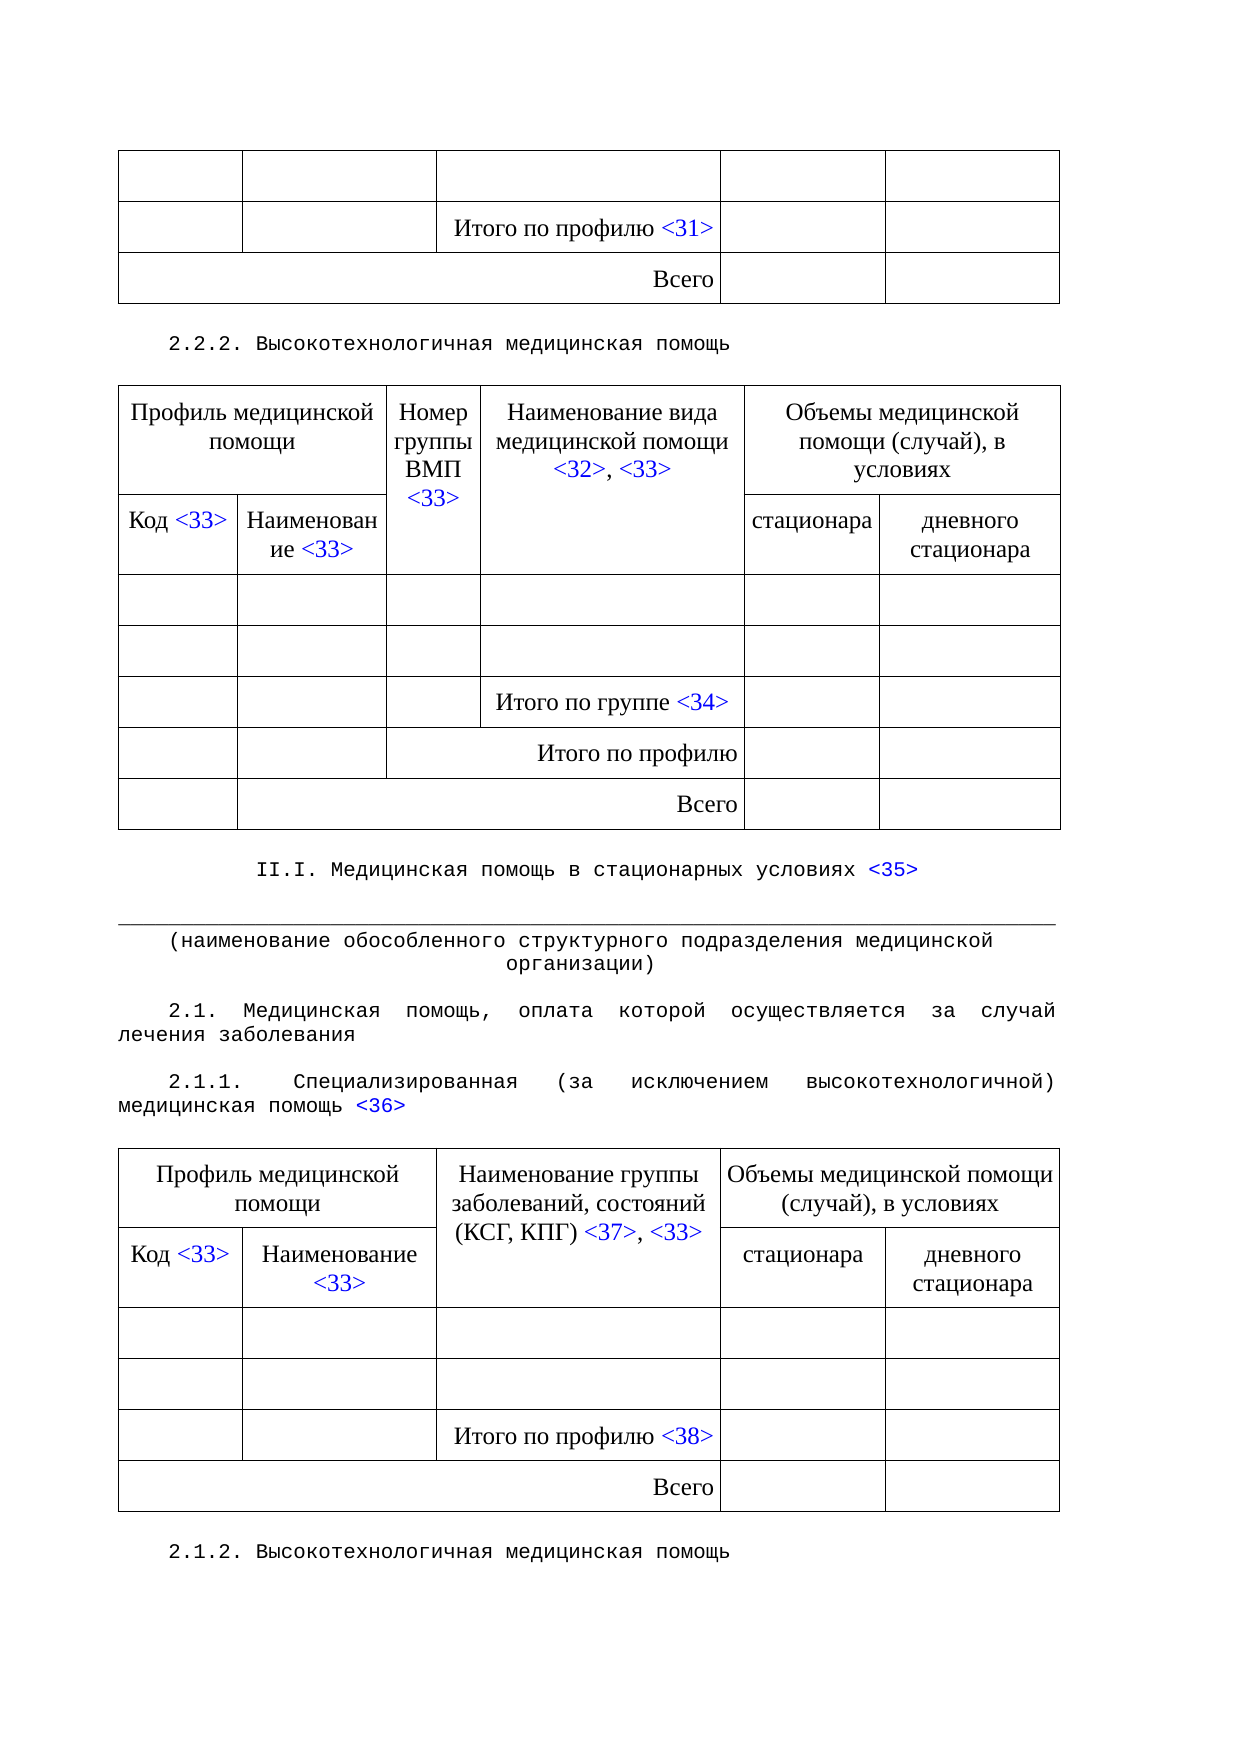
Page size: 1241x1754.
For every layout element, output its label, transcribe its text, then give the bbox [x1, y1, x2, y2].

table_cell [238, 728, 386, 778]
table_header Профиль медицинской помощи [119, 1149, 436, 1227]
table_cell [238, 677, 386, 727]
table_header Профиль медицинской помощи [119, 386, 386, 494]
table_cell [119, 1308, 242, 1358]
table_cell стационара [745, 495, 879, 574]
table_cell [745, 575, 879, 625]
table_cell [745, 677, 879, 727]
text лечения заболевания [118, 1024, 1181, 1048]
table_cell [238, 626, 386, 676]
table_cell дневного стационара [880, 495, 1060, 574]
table_cell Всего [119, 253, 720, 303]
table_cell [119, 779, 237, 829]
text организации) [118, 953, 1181, 977]
table_cell [387, 626, 480, 676]
table_cell [886, 1461, 1059, 1511]
table_cell Код <33> [119, 495, 237, 574]
table_cell [238, 575, 386, 625]
table_cell Наименование <33> [243, 1228, 436, 1307]
table_header Объемы медицинской помощи (случай), в условиях [745, 386, 1060, 494]
table_cell [886, 151, 1059, 201]
table_cell Итого по профилю <38> [437, 1410, 720, 1460]
table_cell [243, 151, 436, 201]
table_cell [119, 1410, 242, 1460]
table_cell [886, 253, 1059, 303]
table_cell [880, 779, 1060, 829]
table_cell [481, 575, 744, 625]
table_cell [886, 1359, 1059, 1409]
table_cell [880, 626, 1060, 676]
table_cell [437, 1359, 720, 1409]
text 2.1. Медицинская помощь, оплата которой осуществляется за случай [118, 1001, 1181, 1024]
table_cell [481, 626, 744, 676]
table_cell Итого по группе <34> [481, 677, 744, 727]
table_cell [119, 151, 242, 201]
text 2.1.2. Высокотехнологичная медицинская помощь [118, 1541, 1181, 1565]
table_cell Итого по профилю <31> [437, 202, 720, 252]
table_cell [886, 202, 1059, 252]
table_header Наименование вида медицинской помощи <32>, <33> [481, 386, 744, 574]
table_cell [437, 1308, 720, 1358]
table_cell [721, 202, 885, 252]
table_cell [119, 575, 237, 625]
table_cell стационара [721, 1228, 885, 1307]
table_cell [721, 1410, 885, 1460]
table_header Наименование группы заболеваний, состояний (КСГ, КПГ) <37>, <33> [437, 1149, 720, 1307]
table_cell Код <33> [119, 1228, 242, 1307]
table_cell Всего [238, 779, 744, 829]
text 2.2.2. Высокотехнологичная медицинская помощь [118, 333, 1181, 357]
table_cell [880, 575, 1060, 625]
text (наименование обособленного структурного подразделения медицинской [118, 929, 1181, 953]
text II.I. Медицинская помощь в стационарных условиях <35> [118, 859, 1181, 882]
table_cell [721, 1359, 885, 1409]
table_cell [886, 1308, 1059, 1358]
table_cell [437, 151, 720, 201]
table_cell [721, 151, 885, 201]
table_cell [880, 677, 1060, 727]
table_cell [243, 1410, 436, 1460]
table_header Номер группы ВМП <33> [387, 386, 480, 574]
table_cell [119, 1359, 242, 1409]
table_cell [880, 728, 1060, 778]
table_cell [721, 1461, 885, 1511]
table_cell [721, 1308, 885, 1358]
text медицинская помощь <36> [118, 1095, 1181, 1119]
table_cell дневного стационара [886, 1228, 1059, 1307]
table_cell [119, 626, 237, 676]
table_cell Наименование <33> [238, 495, 386, 574]
table_cell [119, 677, 237, 727]
text 2.1.1. Специализированная (за исключением высокотехнологичной) [118, 1071, 1181, 1095]
table_cell [243, 1359, 436, 1409]
table_cell [243, 1308, 436, 1358]
table_cell [745, 779, 879, 829]
table_cell [721, 253, 885, 303]
table_header Объемы медицинской помощи (случай), в условиях [721, 1149, 1059, 1227]
table_cell [886, 1410, 1059, 1460]
table_cell [745, 728, 879, 778]
table_cell [119, 202, 242, 252]
table_cell Итого по профилю [387, 728, 744, 778]
table_cell [745, 626, 879, 676]
table_cell [243, 202, 436, 252]
table_cell [119, 728, 237, 778]
table_cell [387, 677, 480, 727]
table_cell [387, 575, 480, 625]
table_cell Всего [119, 1461, 720, 1511]
text ___________________________________________________________________________ [118, 906, 1181, 929]
